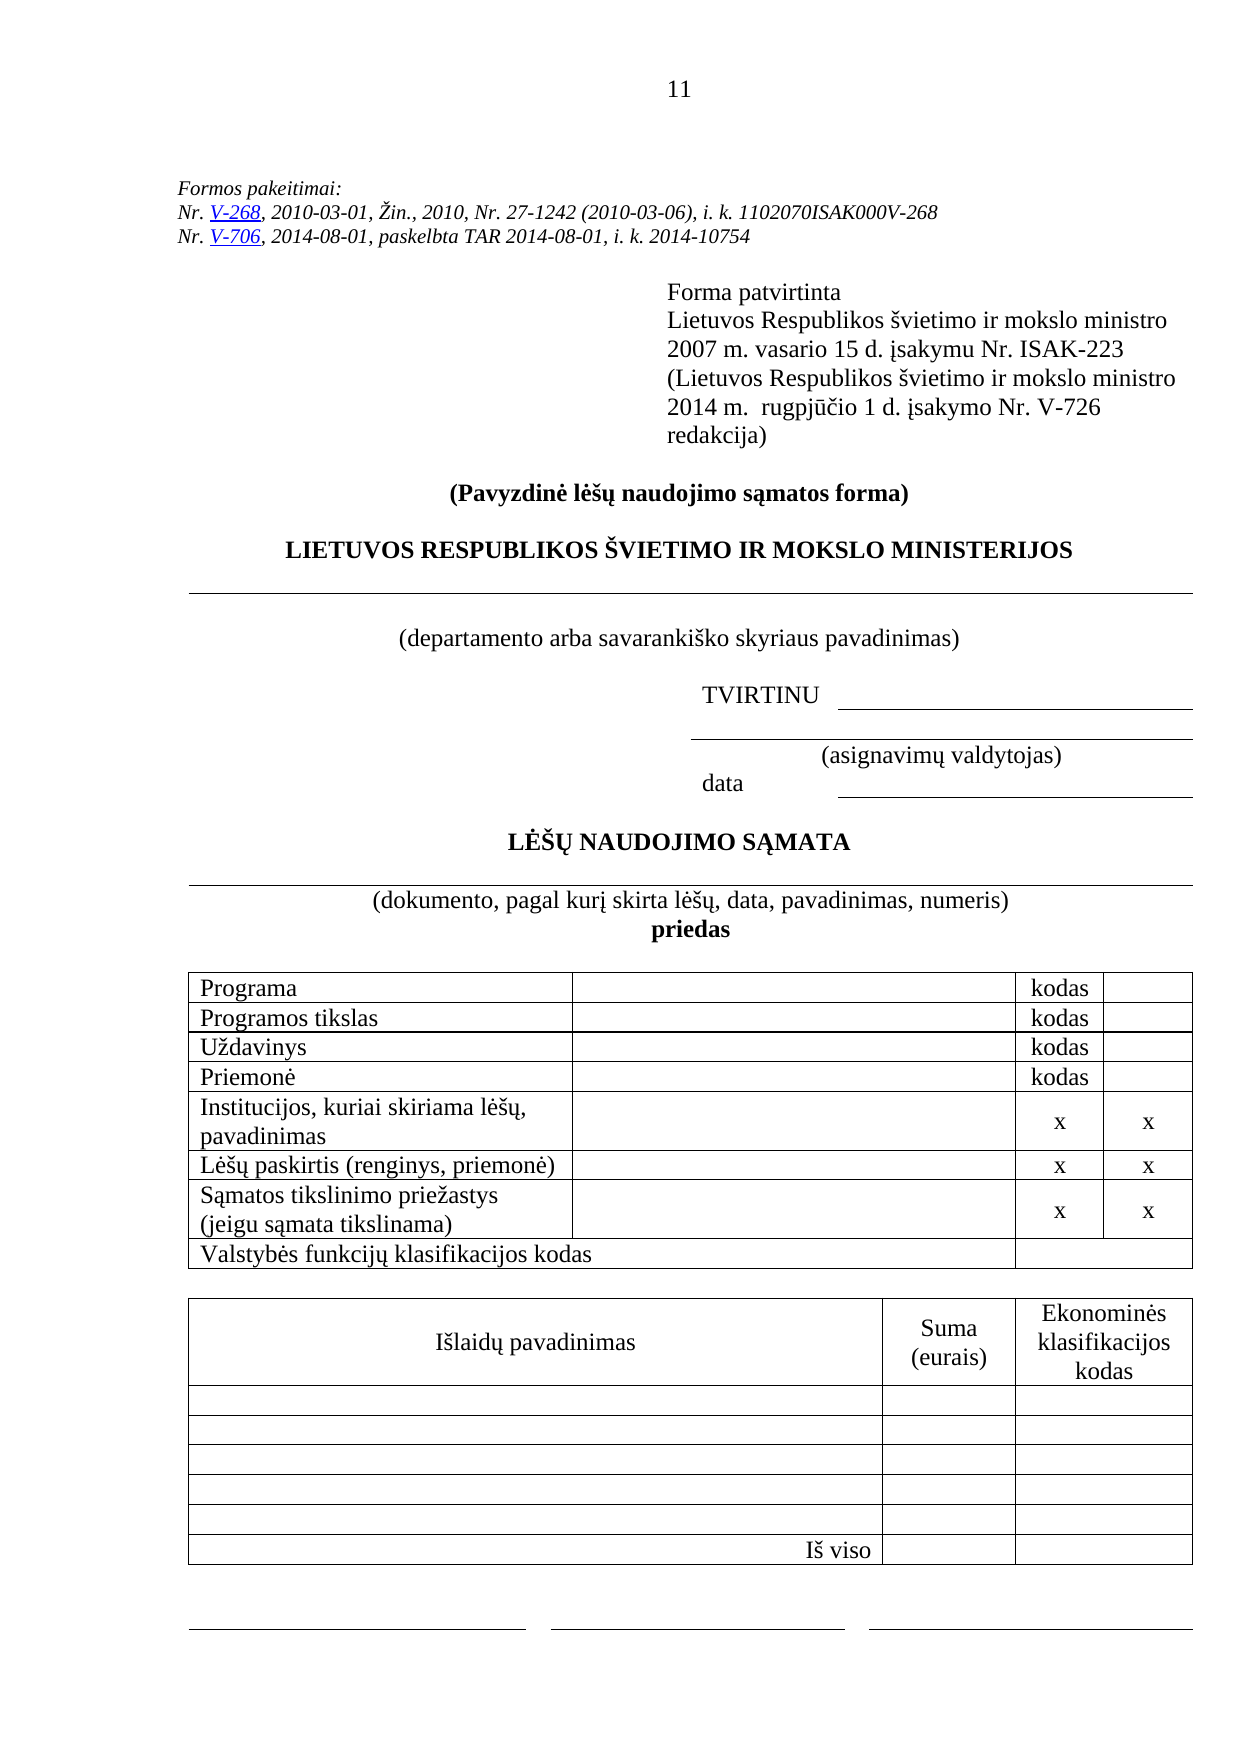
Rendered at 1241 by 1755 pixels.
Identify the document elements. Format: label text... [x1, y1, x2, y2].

table_cell x [1104, 1092, 1192, 1149]
table_header Ekonominės klasifikacijos kodas [1016, 1299, 1192, 1385]
table_header [845, 1593, 869, 1629]
table_cell [573, 1033, 1015, 1061]
table_cell x [1016, 1092, 1103, 1149]
table_cell [883, 1416, 1015, 1444]
table_cell x [1104, 1180, 1192, 1238]
table_cell [1016, 1416, 1192, 1444]
table_header [526, 1593, 551, 1629]
table_header [189, 1593, 526, 1629]
table_cell [573, 1003, 1015, 1031]
text Nr. V-706, 2014-08-01, paskelbta TAR 2014-08-01, i. k. 2014-10754 [177, 224, 1181, 248]
text Lietuvos Respublikos švietimo ir mokslo ministro [667, 305, 1181, 334]
table_header TVIRTINU [691, 680, 838, 709]
table_cell [1104, 1003, 1192, 1031]
table_cell [883, 1505, 1015, 1534]
table_cell [838, 769, 1192, 797]
table_cell Valstybės funkcijų klasifikacijos kodas [189, 1239, 1015, 1268]
table_cell [573, 1062, 1015, 1091]
table_header Suma (eurais) [883, 1299, 1015, 1385]
table_cell [573, 1092, 1015, 1149]
table_cell Programos tikslas [189, 1003, 572, 1031]
table_header [189, 856, 1192, 884]
table_header kodas [1016, 973, 1103, 1002]
text (Lietuvos Respublikos švietimo ir mokslo ministro [667, 363, 1181, 392]
table_cell [1104, 1033, 1192, 1061]
table_cell Sąmatos tikslinimo priežastys (jeigu sąmata tikslinama) [189, 1180, 572, 1238]
table_cell (dokumento, pagal kurį skirta lėšų, data, pavadinimas, numeris) [189, 886, 1192, 914]
table_header [573, 973, 1015, 1002]
table_cell (asignavimų valdytojas) [691, 740, 1192, 768]
table_cell Priemonė [189, 1062, 572, 1091]
table_cell [189, 1445, 882, 1474]
table_header Programa [189, 973, 572, 1002]
table_cell Institucijos, kuriai skiriama lėšų, pavadinimas [189, 1092, 572, 1149]
table_cell priedas [189, 914, 1192, 943]
table_header [189, 564, 1192, 593]
text Forma patvirtinta [667, 277, 1181, 305]
table_cell [1016, 1475, 1192, 1504]
table_cell [691, 709, 1192, 739]
table_cell kodas [1016, 1062, 1103, 1091]
text Nr. V-268, 2010-03-01, Žin., 2010, Nr. 27-1242 (2010-03-06), i. k. 1102070ISAK000V-268 [177, 200, 1181, 224]
table_cell [573, 1180, 1015, 1238]
table_cell [573, 1151, 1015, 1179]
table_cell Lėšų paskirtis (renginys, priemonė) [189, 1151, 572, 1179]
text LIETUVOS RESPUBLIKOS ŠVIETIMO IR MOKSLO MINISTERIJOS [177, 535, 1181, 564]
table_cell [883, 1475, 1015, 1504]
table_cell x [1016, 1180, 1103, 1238]
text 2014 m. rugpjūčio 1 d. įsakymo Nr. V-726 redakcija) [667, 392, 1181, 449]
table_header Išlaidų pavadinimas [189, 1299, 882, 1385]
table_cell Uždavinys [189, 1033, 572, 1061]
table_cell [189, 1416, 882, 1444]
table_header [551, 1593, 845, 1629]
table_header [1104, 973, 1192, 1002]
table_cell [883, 1445, 1015, 1474]
table_cell [1016, 1535, 1192, 1563]
text 2007 m. vasario 15 d. įsakymu Nr. ISAK-223 [667, 334, 1181, 363]
table_cell [1016, 1445, 1192, 1474]
table_cell [1016, 1505, 1192, 1534]
table_cell [1016, 1386, 1192, 1414]
table_cell Iš viso [189, 1535, 882, 1563]
table_cell x [1104, 1151, 1192, 1179]
table_header [869, 1593, 1192, 1629]
text Formos pakeitimai: [177, 176, 1181, 200]
text (departamento arba savarankiško skyriaus pavadinimas) [177, 623, 1181, 651]
text LĖŠŲ NAUDOJIMO SĄMATA [177, 827, 1181, 856]
table_cell [189, 1386, 882, 1414]
table_cell kodas [1016, 1003, 1103, 1031]
text (Pavyzdinė lėšų naudojimo sąmatos forma) [177, 478, 1181, 507]
table_cell [1016, 1239, 1192, 1268]
table_cell [883, 1386, 1015, 1414]
table_cell x [1016, 1151, 1103, 1179]
table_header [838, 680, 1192, 709]
table_cell [189, 1505, 882, 1534]
table_cell [189, 1475, 882, 1504]
table_cell [1104, 1062, 1192, 1091]
table_cell kodas [1016, 1033, 1103, 1061]
table_cell [883, 1535, 1015, 1563]
table_cell data [691, 769, 838, 797]
